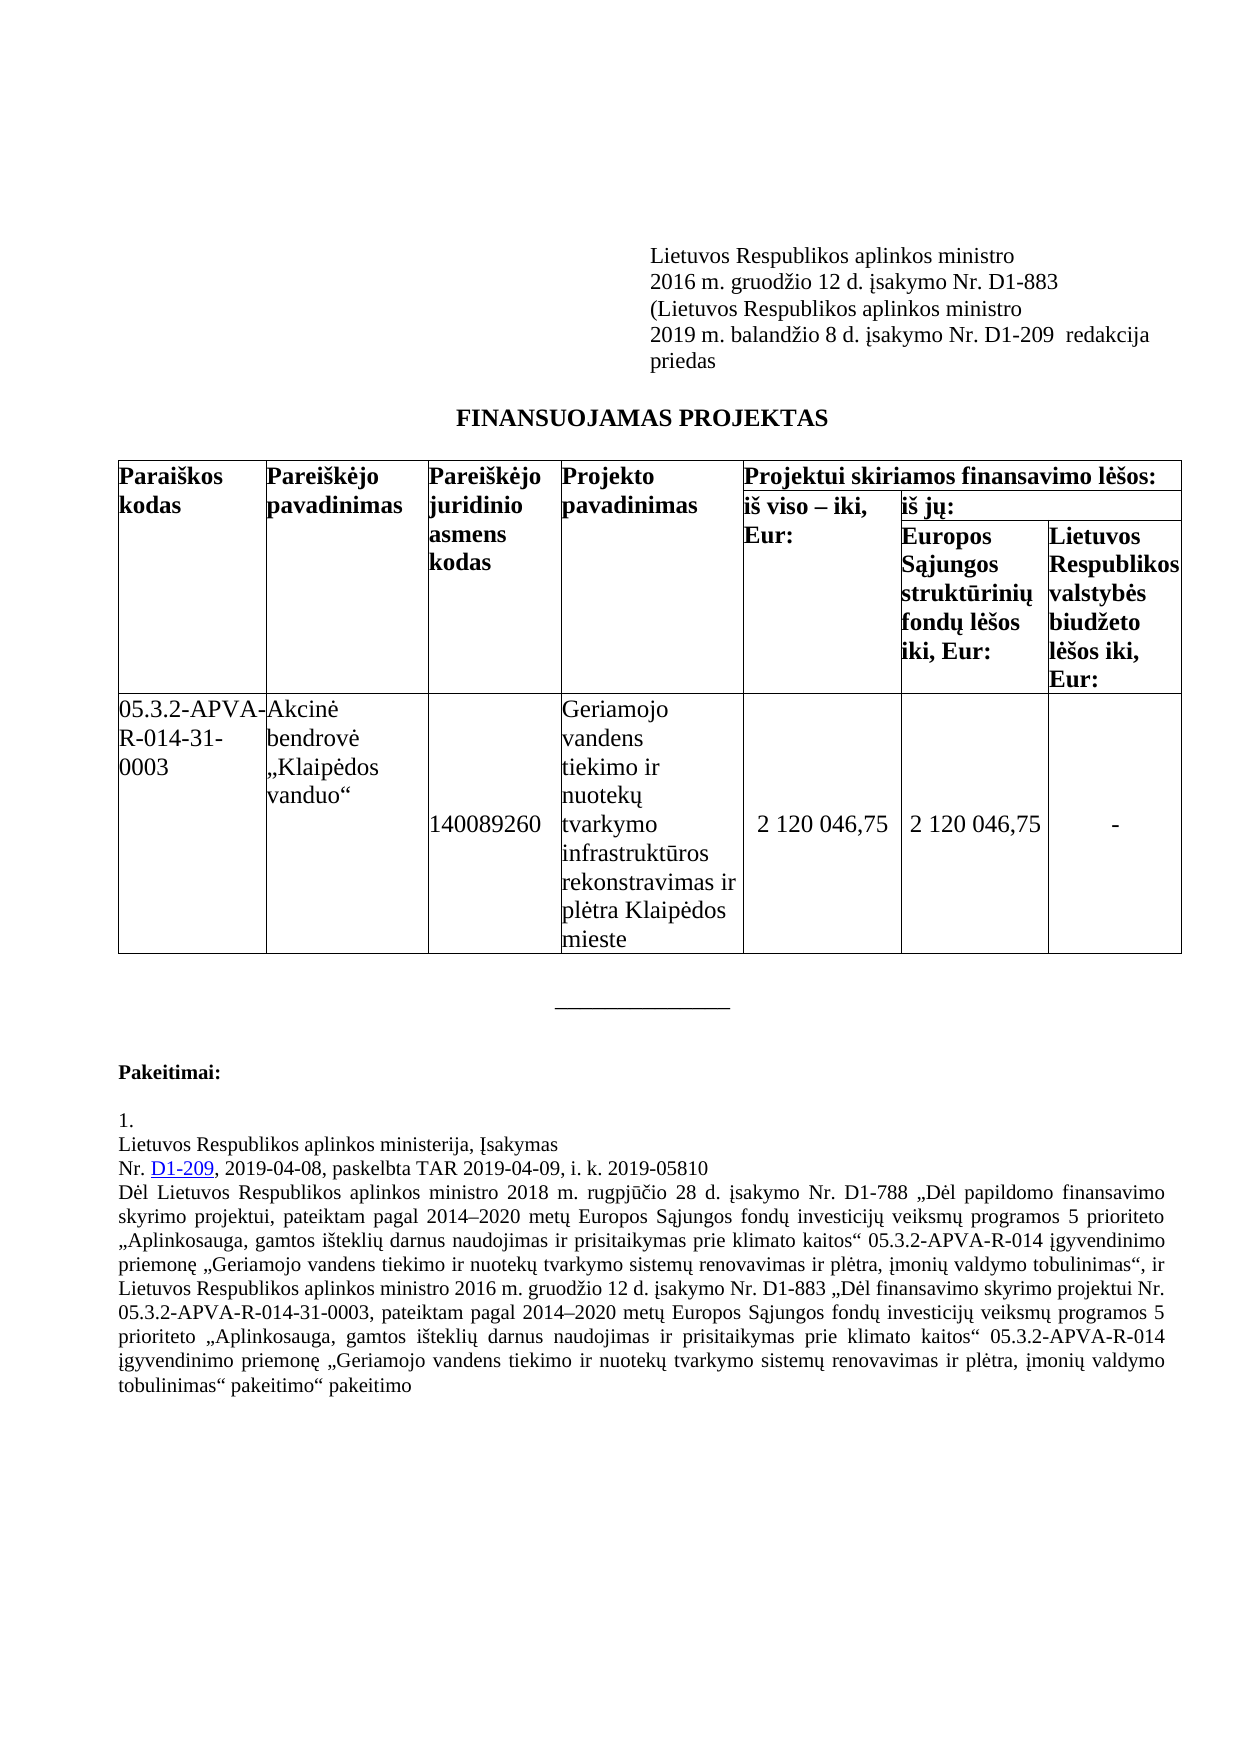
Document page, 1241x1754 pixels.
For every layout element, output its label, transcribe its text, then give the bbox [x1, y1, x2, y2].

table_header Projekto pavadinimas [562, 461, 743, 693]
text ______________ [118, 983, 1166, 1012]
text 2016 m. gruodžio 12 d. įsakymo Nr. D1-883 [650, 268, 1166, 295]
table_cell - [1049, 694, 1181, 953]
text 1. [118, 1108, 1166, 1132]
text (Lietuvos Respublikos aplinkos ministro [650, 295, 1166, 321]
text Lietuvos Respublikos aplinkos ministro [650, 242, 1166, 268]
table_header Pareiškėjo pavadinimas [267, 461, 428, 693]
table_header Pareiškėjo juridinio asmens kodas [429, 461, 561, 693]
text Nr. D1-209, 2019-04-08, paskelbta TAR 2019-04-09, i. k. 2019-05810 [118, 1156, 1166, 1180]
table_cell iš viso – iki, Eur: [744, 491, 901, 693]
text priedas [650, 347, 1166, 374]
text Dėl Lietuvos Respublikos aplinkos ministro 2018 m. rugpjūčio 28 d. įsakymo Nr. D1-788 „Dėl papildomo finansavimo skyrimo projektui, pateiktam pagal 2014–2020 metų Europos Sąjungos fondų investicijų veiksmų programos 5 prioriteto „Aplinkosauga, gamtos išteklių darnus naudojimas ir prisitaikymas prie klimato kaitos“ 05.3.2-APVA-R-014 įgyvendinimo priemonę „Geriamojo vandens tiekimo ir nuotekų tvarkymo sistemų renovavimas ir plėtra, įmonių valdymo tobulinimas“, ir Lietuvos Respublikos aplinkos ministro 2016 m. gruodžio 12 d. įsakymo Nr. D1-883 „Dėl finansavimo skyrimo projektui Nr. 05.3.2-APVA-R-014-31-0003, pateiktam pagal 2014–2020 metų Europos Sąjungos fondų investicijų veiksmų programos 5 prioriteto „Aplinkosauga, gamtos išteklių darnus naudojimas ir prisitaikymas prie klimato kaitos“ 05.3.2-APVA-R-014 įgyvendinimo priemonę „Geriamojo vandens tiekimo ir nuotekų tvarkymo sistemų renovavimas ir plėtra, įmonių valdymo tobulinimas“ pakeitimo“ pakeitimo [118, 1180, 1166, 1397]
table_header Projektui skiriamos finansavimo lėšos: [744, 461, 1181, 490]
table_cell 2 120 046,75 [744, 694, 901, 953]
text Pakeitimai: [118, 1060, 1166, 1084]
text FINANSUOJAMAS PROJEKTAS [118, 403, 1166, 431]
table_cell iš jų: [902, 491, 1181, 520]
table_cell Geriamojo vandens tiekimo ir nuotekų tvarkymo infrastruktūros rekonstravimas ir plėtra Klaipėdos mieste [562, 694, 743, 953]
table_cell 140089260 [429, 694, 561, 953]
table_header Paraiškos kodas [119, 461, 266, 693]
table_cell Akcinė bendrovė „Klaipėdos vanduo“ [267, 694, 428, 953]
table_cell 05.3.2-APVA-R-014-31-0003 [119, 694, 266, 953]
table_cell Europos Sąjungos struktūrinių fondų lėšos iki, Eur: [902, 521, 1048, 693]
text 2019 m. balandžio 8 d. įsakymo Nr. D1-209 redakcija [650, 321, 1166, 347]
table_cell 2 120 046,75 [902, 694, 1048, 953]
text Lietuvos Respublikos aplinkos ministerija, Įsakymas [118, 1132, 1166, 1156]
table_cell Lietuvos Respublikos valstybės biudžeto lėšos iki, Eur: [1049, 521, 1181, 693]
